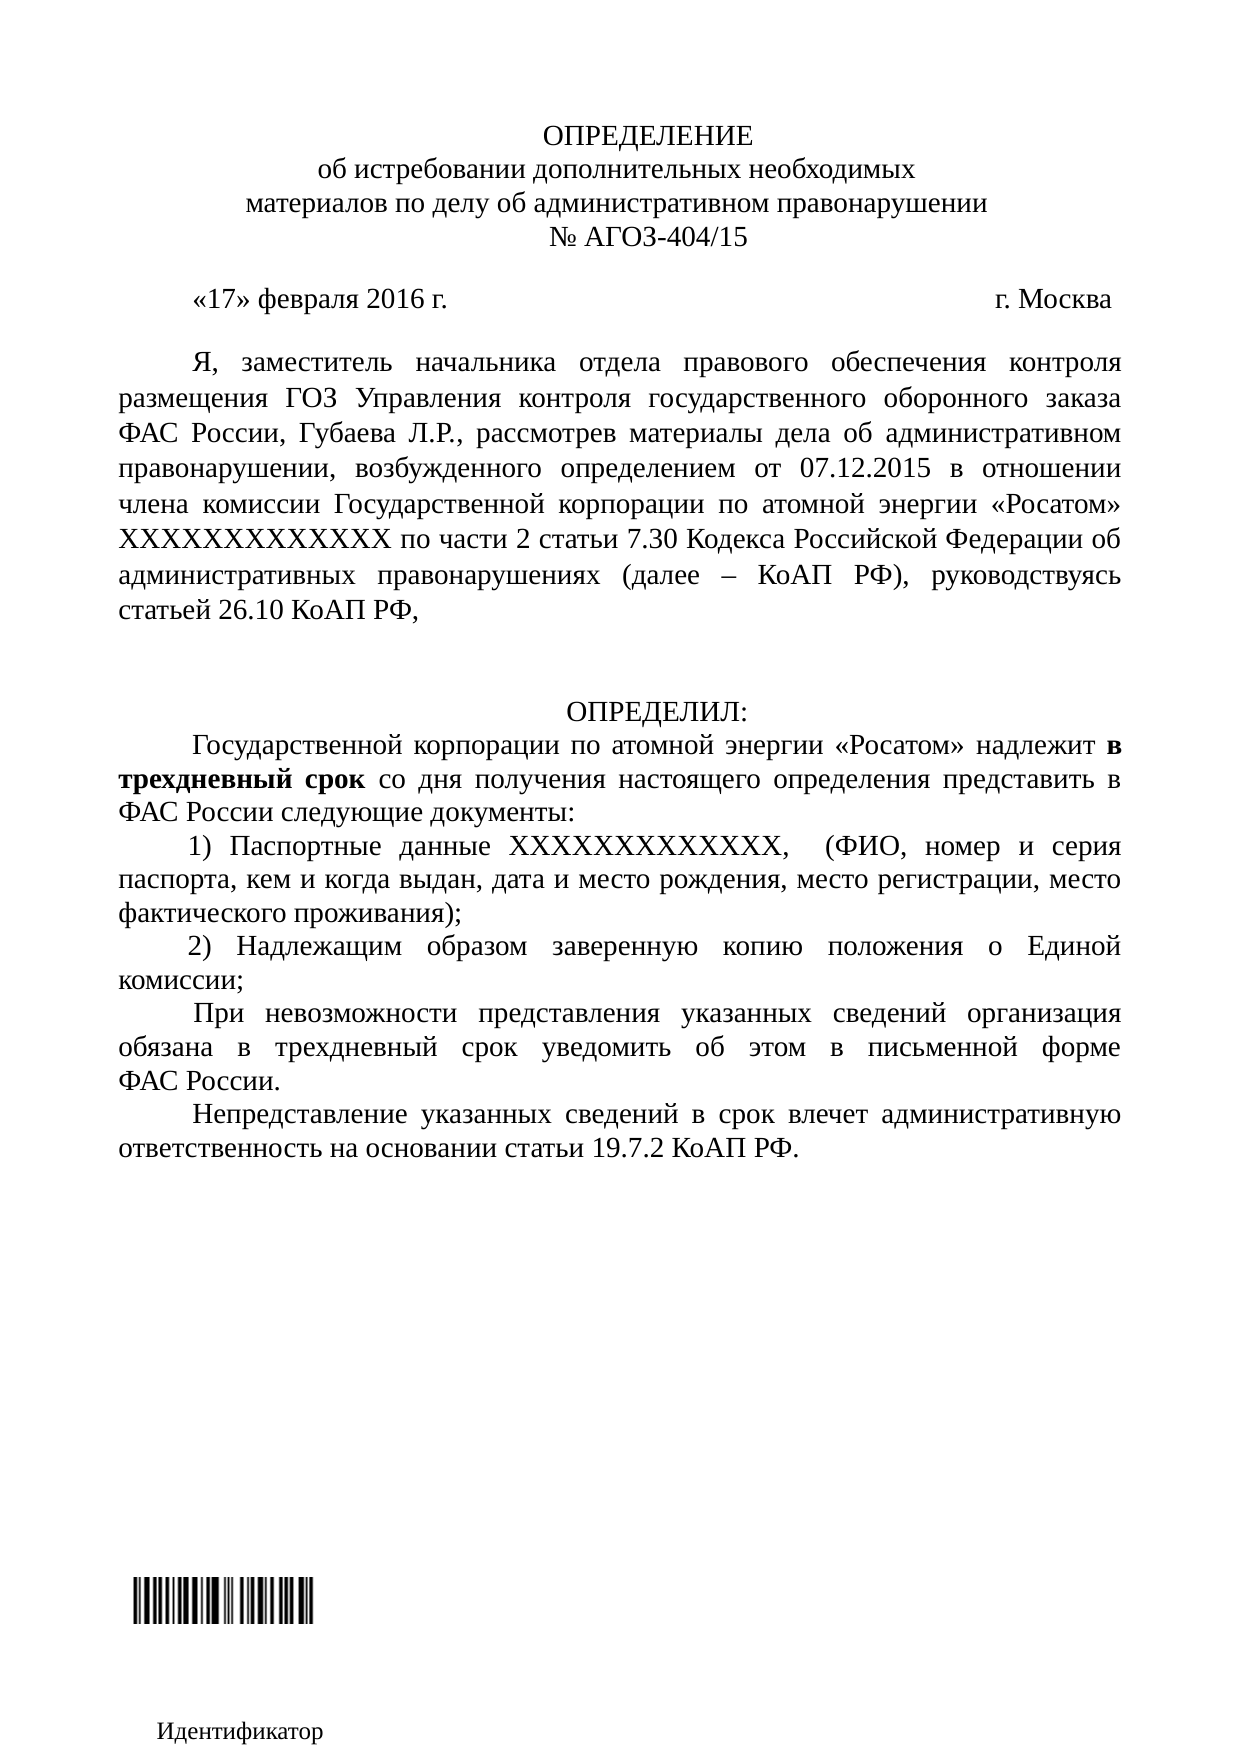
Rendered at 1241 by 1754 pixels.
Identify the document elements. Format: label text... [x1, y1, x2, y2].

text Непредставление указанных сведений в срок влечет административную ответственность на основании статьи 19.7.2 КоАП РФ. [118, 1096, 1122, 1163]
text «17» февраля 2016 г. г. Москва [118, 281, 1122, 314]
text ОПРЕДЕЛИЛ: [118, 694, 1122, 727]
text Государственной корпорации по атомной энергии «Росатом» надлежит в трехдневный срок со дня получения настоящего определения представить в ФАС России следующие документы: [118, 727, 1122, 828]
text об истребовании дополнительных необходимых [118, 152, 1122, 185]
text № АГОЗ-404/15 [118, 219, 1122, 252]
picture [118, 1577, 331, 1624]
list При невозможности представления указанных сведений организация обязана в трехдневный срок уведомить об этом в письменной форме ФАС России. [118, 996, 1122, 1096]
text материалов по делу об административном правонарушении [118, 185, 1122, 219]
text Я, заместитель начальника отдела правового обеспечения контроля размещения ГОЗ Управления контроля государственного оборонного заказа ФАС России, Губаева Л.Р., рассмотрев материалы дела об административном правонарушении, возбужденного определением от 07.12.2015 в отношении члена комиссии Государственной корпорации по атомной энергии «Росатом» XXXXXXXXXXXXX по части 2 статьи 7.30 Кодекса Российской Федерации об административных правонарушениях (далее – КоАП РФ), руководствуясь статьей 26.10 КоАП РФ, [118, 343, 1122, 627]
text ОПРЕДЕЛЕНИЕ [118, 118, 1122, 152]
text 1) Паспортные данные XXXXXXXXXXXXX, (ФИО, номер и серия паспорта, кем и когда выдан, дата и место рождения, место регистрации, место фактического проживания); 2) Надлежащим образом заверенную копию положения о Единой комиссии; [118, 828, 1122, 996]
